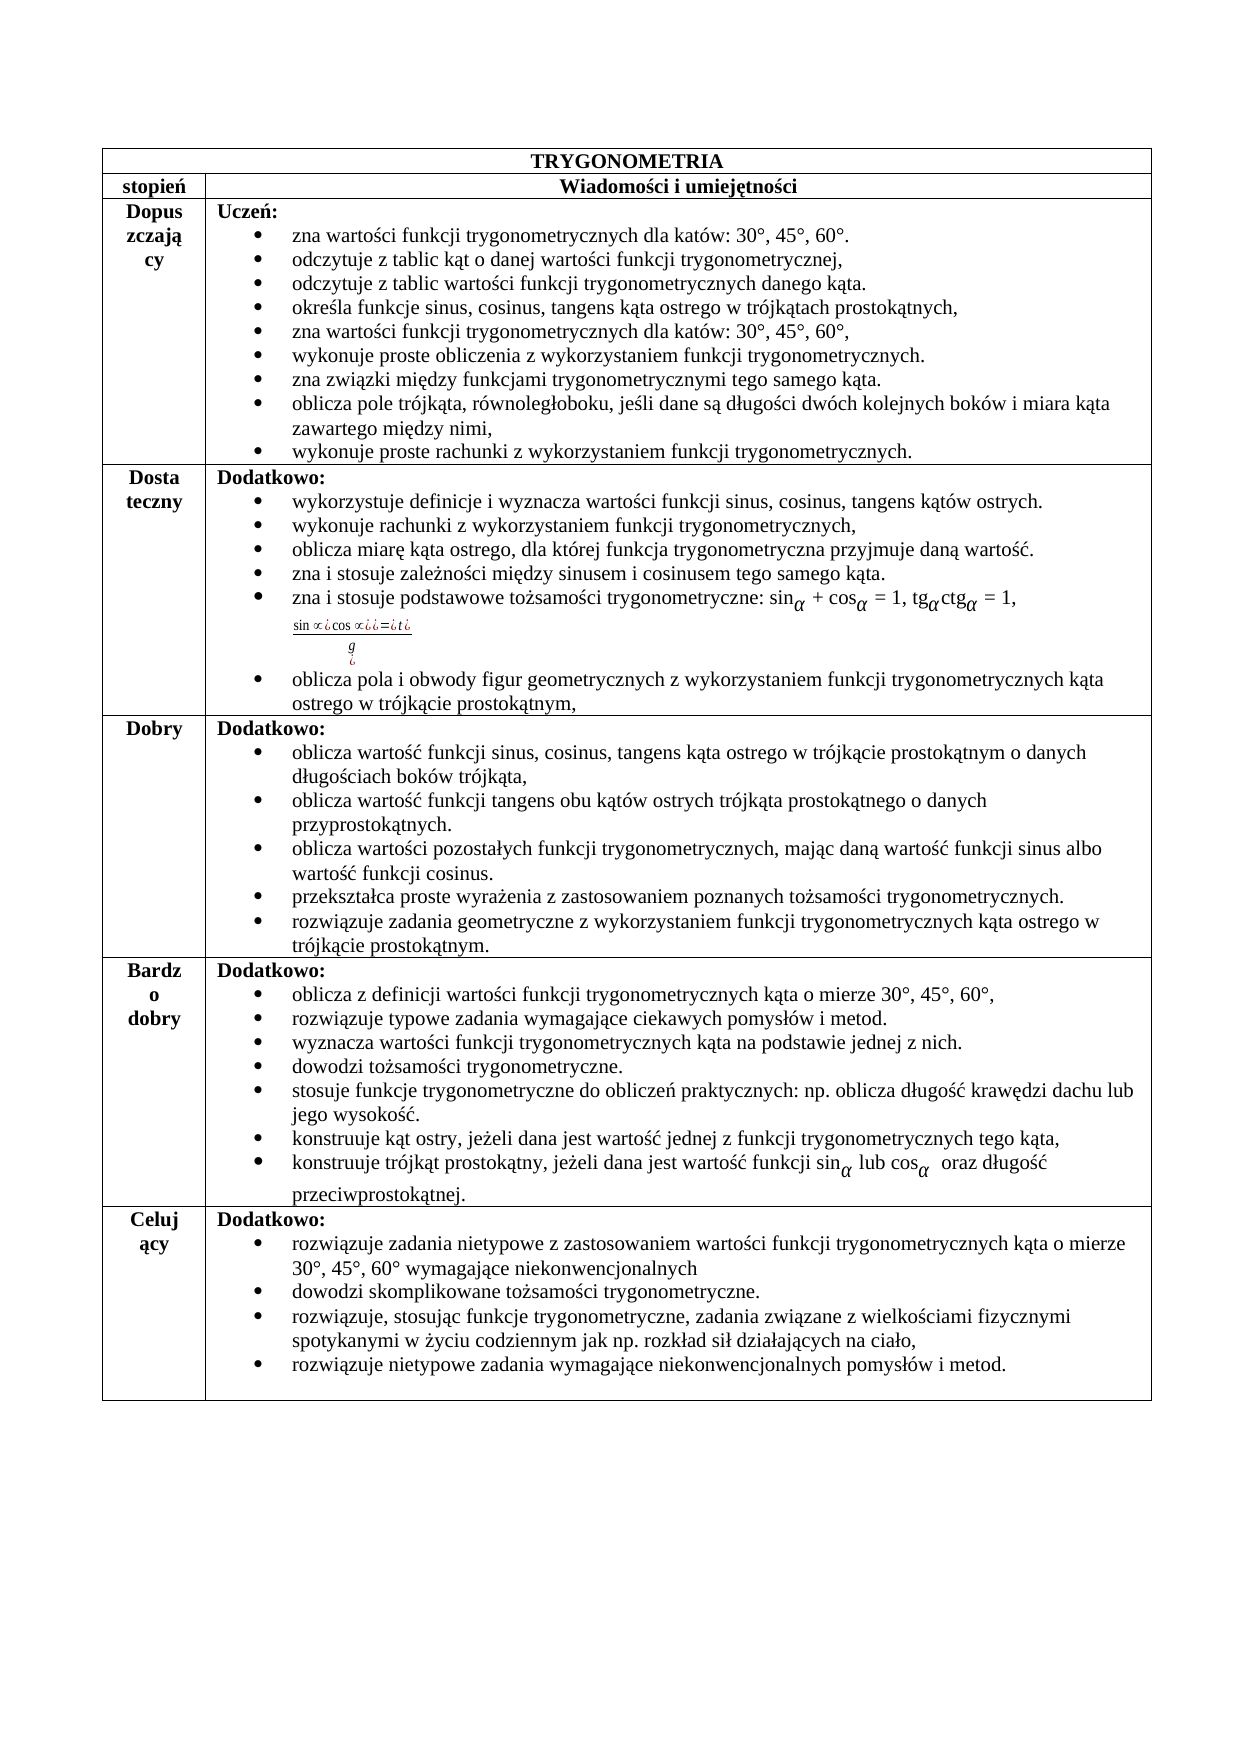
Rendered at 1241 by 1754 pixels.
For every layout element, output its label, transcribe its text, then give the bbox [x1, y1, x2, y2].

table_cell Dopuszczający [103, 199, 205, 463]
table_cell Celujący [103, 1207, 205, 1400]
table_cell Dodatkowo: oblicza wartość funkcji sinus, cosinus, tangens kąta ostrego w trójkącie prostokątnym o danych długościach boków trójkąta, oblicza wartość funkcji tangens obu kątów ostrych trójkąta prostokątnego o danych przyprostokątnych. oblicza wartości pozostałych funkcji trygonometrycznych, mając daną wartość funkcji sinus albo wartość funkcji cosinus. przekształca proste wyrażenia z zastosowaniem poznanych tożsamości trygonometrycznych. rozwiązuje zadania geometryczne z wykorzystaniem funkcji trygonometrycznych kąta ostrego w trójkącie prostokątnym. [206, 716, 1151, 957]
table_cell Uczeń: zna wartości funkcji trygonometrycznych dla katów: 30°, 45°, 60°. odczytuje z tablic kąt o danej wartości funkcji trygonometrycznej, odczytuje z tablic wartości funkcji trygonometrycznych danego kąta. określa funkcje sinus, cosinus, tangens kąta ostrego w trójkątach prostokątnych, zna wartości funkcji trygonometrycznych dla katów: 30°, 45°, 60°, wykonuje proste obliczenia z wykorzystaniem funkcji trygonometrycznych. zna związki między funkcjami trygonometrycznymi tego samego kąta. oblicza pole trójkąta, równoległoboku, jeśli dane są długości dwóch kolejnych boków i miara kąta zawartego między nimi, wykonuje proste rachunki z wykorzystaniem funkcji trygonometrycznych. [206, 199, 1151, 463]
table_cell [103, 1401, 206, 1429]
table_cell Bardzo dobry [103, 958, 205, 1206]
table_header TRYGONOMETRIA [103, 149, 1151, 173]
table_cell [206, 1401, 1151, 1429]
table_cell stopień [103, 174, 205, 198]
table_cell Dodatkowo: oblicza z definicji wartości funkcji trygonometrycznych kąta o mierze 30°, 45°, 60°, rozwiązuje typowe zadania wymagające ciekawych pomysłów i metod. wyznacza wartości funkcji trygonometrycznych kąta na podstawie jednej z nich. dowodzi tożsamości trygonometryczne. stosuje funkcje trygonometryczne do obliczeń praktycznych: np. oblicza długość krawędzi dachu lub jego wysokość. konstruuje kąt ostry, jeżeli dana jest wartość jednej z funkcji trygonometrycznych tego kąta, konstruuje trójkąt prostokątny, jeżeli dana jest wartość funkcji sin lub cos oraz długość przeciwprostokątnej. [206, 958, 1151, 1206]
table_cell Dobry [103, 716, 205, 957]
table_cell Dodatkowo: wykorzystuje definicje i wyznacza wartości funkcji sinus, cosinus, tangens kątów ostrych. wykonuje rachunki z wykorzystaniem funkcji trygonometrycznych, oblicza miarę kąta ostrego, dla której funkcja trygonometryczna przyjmuje daną wartość. zna i stosuje zależności między sinusem i cosinusem tego samego kąta. zna i stosuje podstawowe tożsamości trygonometryczne: sin + cos = 1, tgctg = 1, oblicza pola i obwody figur geometrycznych z wykorzystaniem funkcji trygonometrycznych kąta ostrego w trójkącie prostokątnym, [206, 465, 1151, 715]
table_cell Dostateczny [103, 465, 205, 715]
table_cell Dodatkowo: rozwiązuje zadania nietypowe z zastosowaniem wartości funkcji trygonometrycznych kąta o mierze 30°, 45°, 60° wymagające niekonwencjonalnych dowodzi skomplikowane tożsamości trygonometryczne. rozwiązuje, stosując funkcje trygonometryczne, zadania związane z wielkościami fizycznymi spotykanymi w życiu codziennym jak np. rozkład sił działających na ciało, rozwiązuje nietypowe zadania wymagające niekonwencjonalnych pomysłów i metod. [206, 1207, 1151, 1400]
table_cell Wiadomości i umiejętności [206, 174, 1151, 198]
